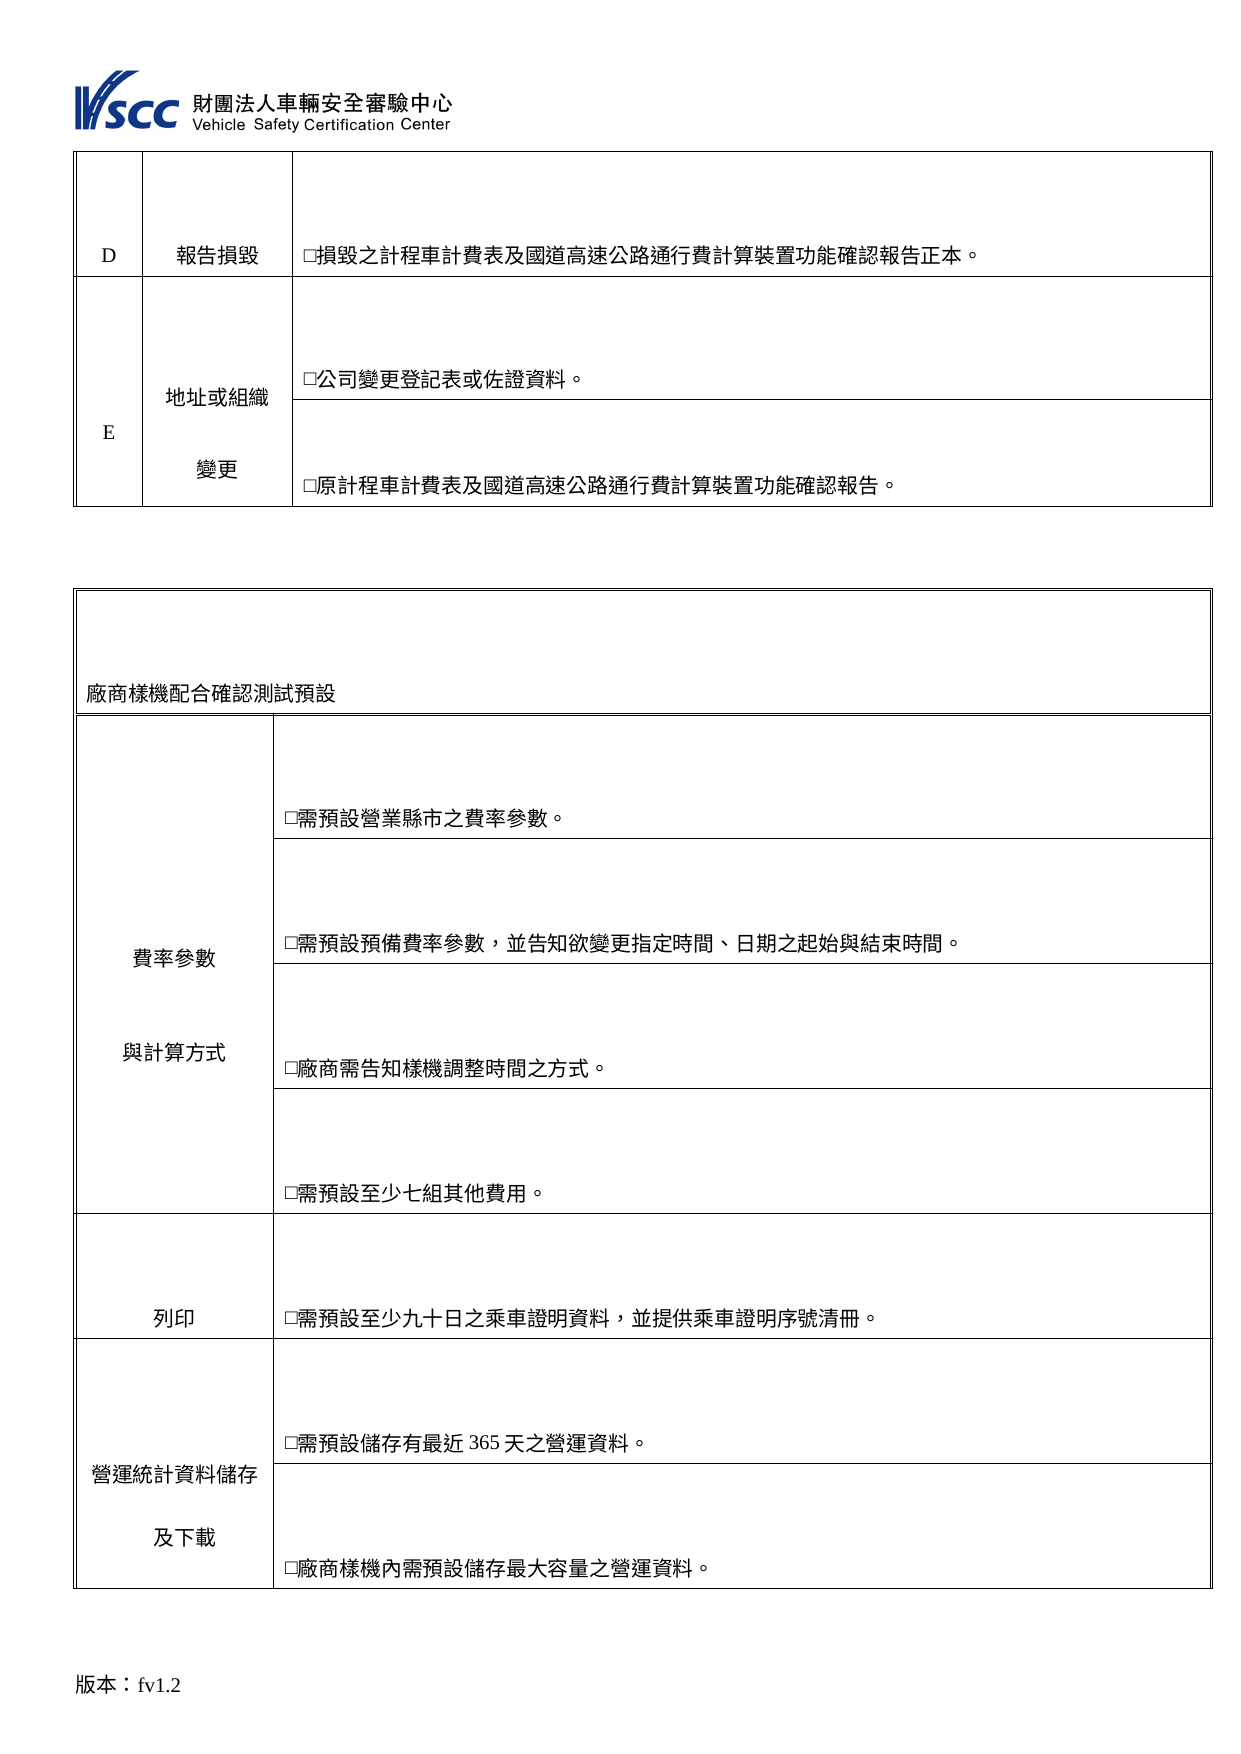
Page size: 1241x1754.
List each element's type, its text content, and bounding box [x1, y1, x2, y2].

table_cell □需預設儲存有最近365天之營運資料。 [274, 1339, 1210, 1463]
table_cell 地址或組織 變更 [143, 277, 292, 506]
table_cell □需預設預備費率參數，並告知欲變更指定時間、日期之起始與結束時間。 [274, 839, 1210, 963]
table_cell □損毀之計程車計費表及國道高速公路通行費計算裝置功能確認報告正本。 [293, 152, 1210, 276]
table_cell D [77, 152, 142, 276]
table_cell □公司變更登記表或佐證資料。 [293, 277, 1210, 399]
table_cell □廠商需告知樣機調整時間之方式。 [274, 964, 1210, 1088]
table_cell 列印 [77, 1214, 273, 1338]
table_cell 報告損毀 [143, 152, 292, 276]
table_header 廠商樣機配合確認測試預設 [77, 591, 1210, 713]
table_cell 費率參數 與計算方式 [77, 716, 273, 1213]
table_cell E [77, 277, 142, 506]
table_cell □廠商樣機內需預設儲存最大容量之營運資料。 [274, 1464, 1210, 1588]
table_cell 營運統計資料儲存及下載 [77, 1339, 273, 1588]
table_cell □原計程車計費表及國道高速公路通行費計算裝置功能確認報告。 [293, 400, 1210, 506]
table_cell □需預設至少九十日之乘車證明資料，並提供乘車證明序號清冊。 [274, 1214, 1210, 1338]
table_cell □需預設至少七組其他費用。 [274, 1089, 1210, 1213]
table_cell □需預設營業縣市之費率參數。 [274, 716, 1210, 838]
